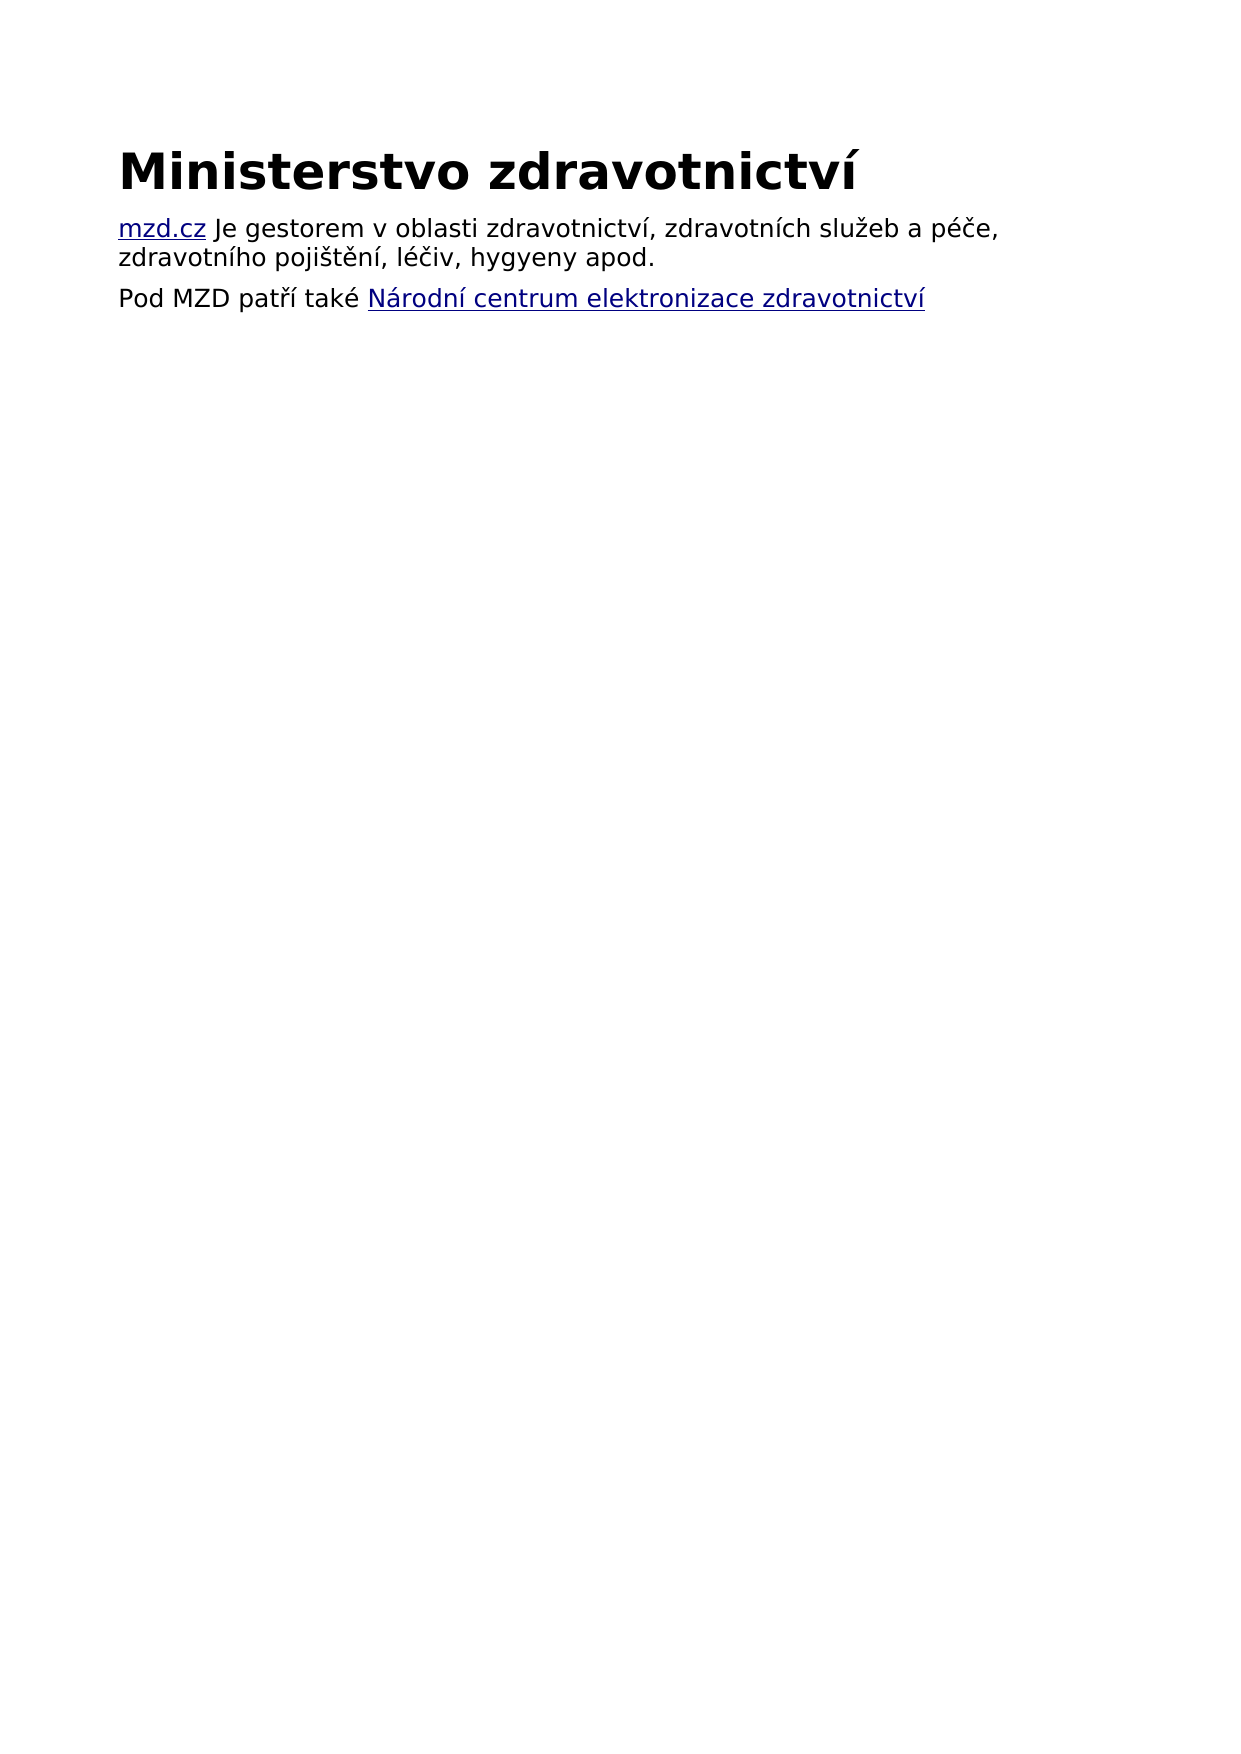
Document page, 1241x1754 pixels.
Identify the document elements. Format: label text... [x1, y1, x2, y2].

text Pod MZD patří také Národní centrum elektronizace zdravotnictví [118, 285, 1122, 314]
subtitle Ministerstvo zdravotnictví [118, 143, 1122, 201]
text mzd.cz Je gestorem v oblasti zdravotnictví, zdravotních služeb a péče, zdravotního pojištění, léčiv, hygyeny apod. [118, 214, 1122, 272]
